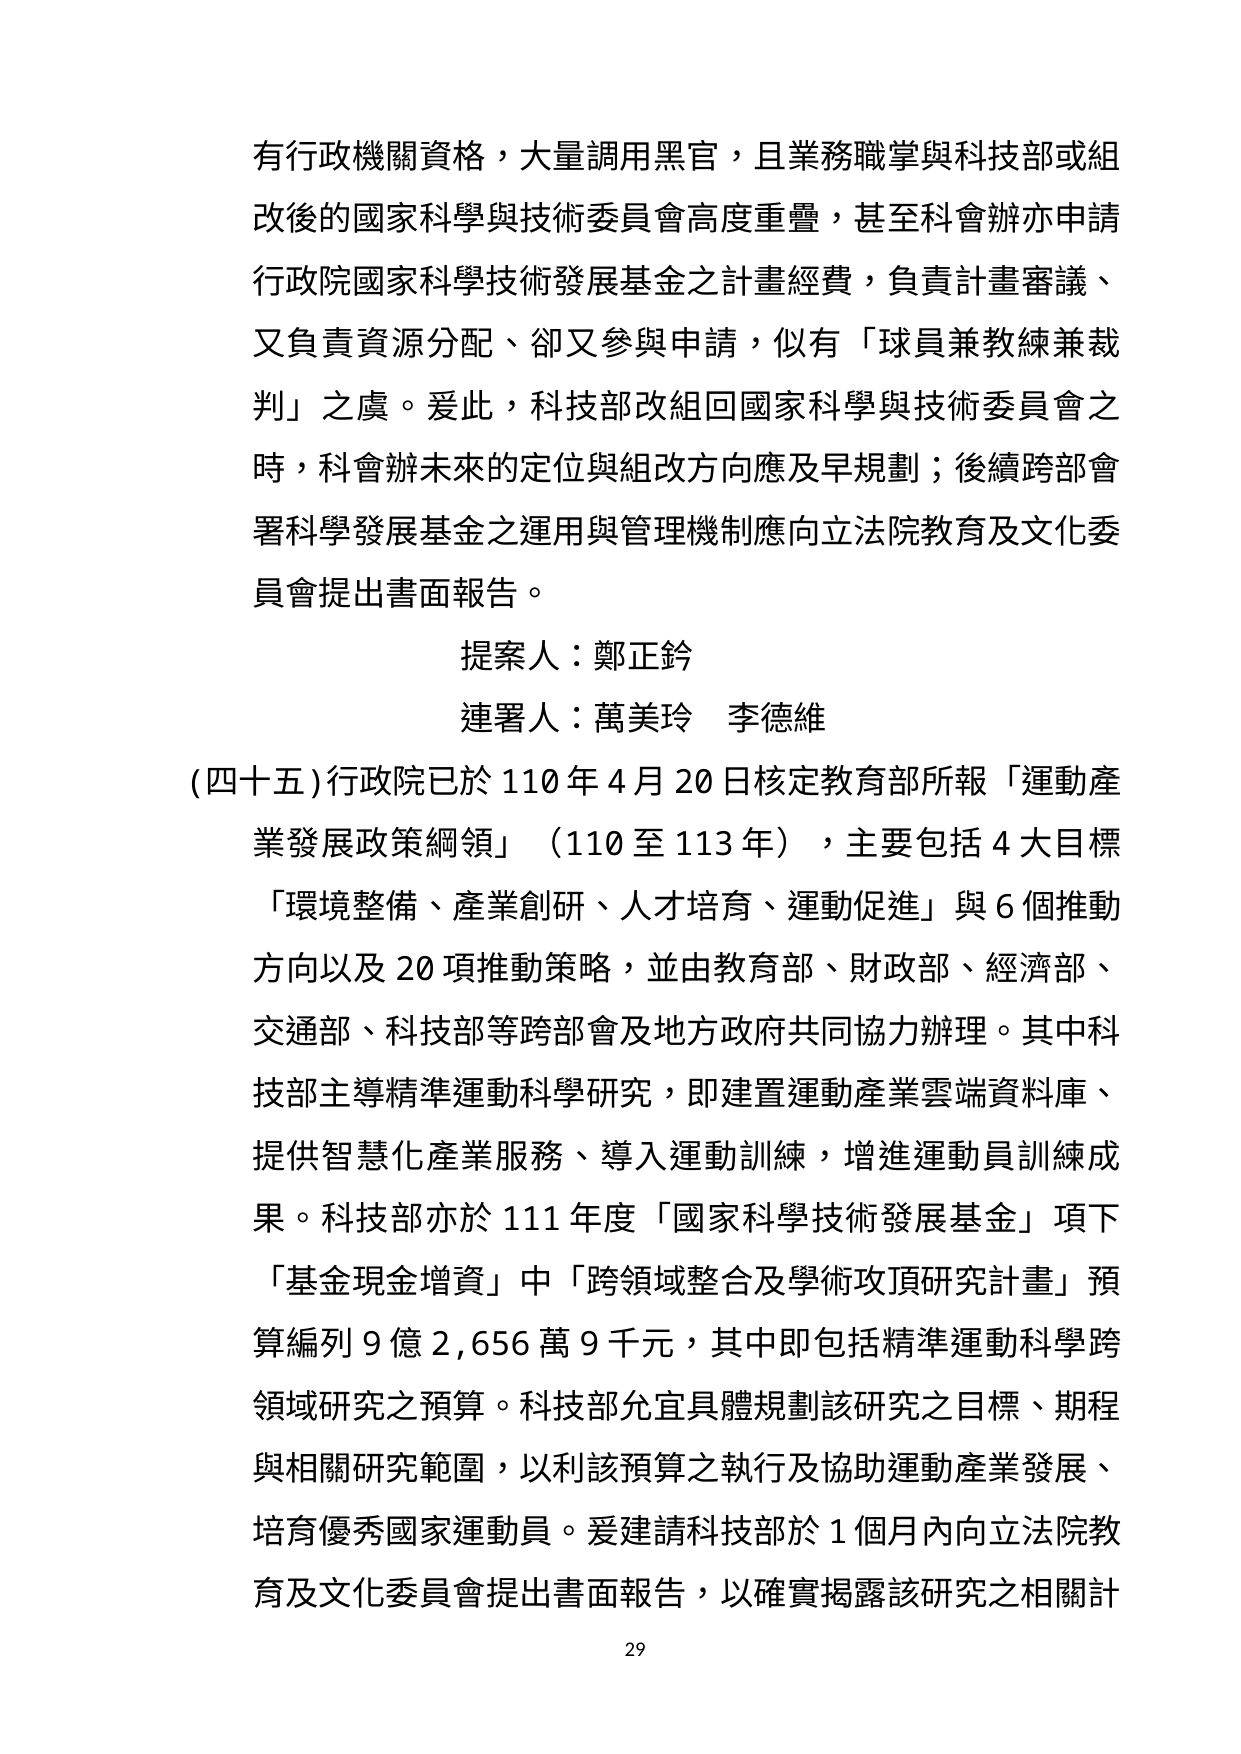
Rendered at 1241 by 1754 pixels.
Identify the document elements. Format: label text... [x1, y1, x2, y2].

text 有行政機關資格，大量調用黑官，且業務職掌與科技部或組改後的國家科學與技術委員會高度重疊，甚至科會辦亦申請行政院國家科學技術發展基金之計畫經費，負責計畫審議、又負責資源分配、卻又參與申請，似有「球員兼教練兼裁判」之虞。爰此，科技部改組回國家科學與技術委員會之時，科會辦未來的定位與組改方向應及早規劃；後續跨部會署科學發展基金之運用與管理機制應向立法院教育及文化委員會提出書面報告。 [185, 112, 1122, 612]
text 連署人：萬美玲 李德維 [460, 675, 1122, 737]
text 提案人：鄭正鈐 [460, 612, 1122, 675]
text (四十五)行政院已於110年4月20日核定教育部所報「運動產業發展政策綱領」（110至113年），主要包括4大目標「環境整備、產業創研、人才培育、運動促進」與6個推動方向以及20項推動策略，並由教育部、財政部、經濟部、交通部、科技部等跨部會及地方政府共同協力辦理。其中科技部主導精準運動科學研究，即建置運動產業雲端資料庫、提供智慧化產業服務、導入運動訓練，增進運動員訓練成果。科技部亦於111年度「國家科學技術發展基金」項下「基金現金增資」中「跨領域整合及學術攻頂研究計畫」預算編列9億2,656萬9千元，其中即包括精準運動科學跨領域研究之預算。科技部允宜具體規劃該研究之目標、期程與相關研究範圍，以利該預算之執行及協助運動產業發展、培育優秀國家運動員。爰建請科技部於1個月內向立法院教育及文化委員會提出書面報告，以確實揭露該研究之相關計 [185, 737, 1122, 1612]
